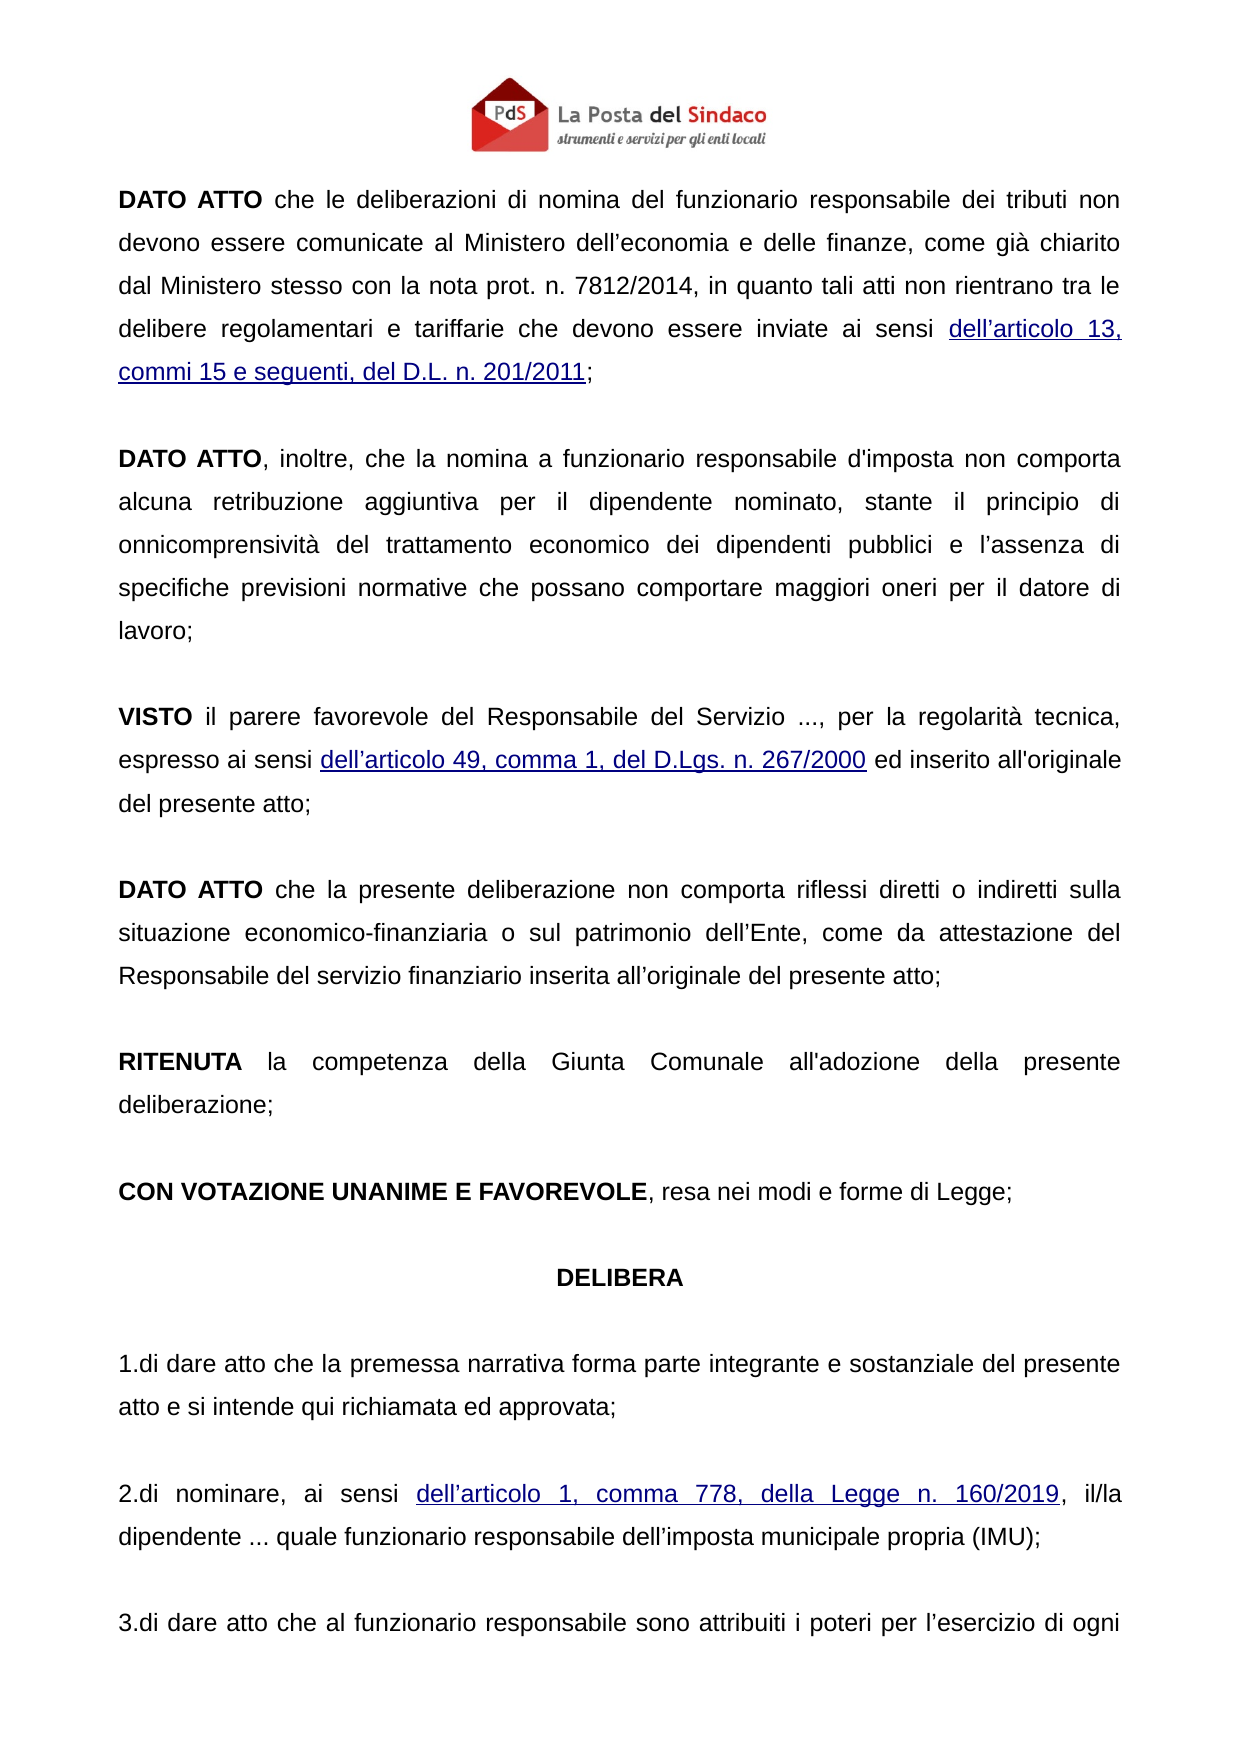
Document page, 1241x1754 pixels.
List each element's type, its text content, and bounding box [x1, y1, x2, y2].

text DATO ATTO, inoltre, che la nomina a funzionario responsabile d'imposta non comporta alcuna retribuzione aggiuntiva per il dipendente nominato, stante il principio di onnicomprensività del trattamento economico dei dipendenti pubblici e l’assenza di specifiche previsioni normative che possano comportare maggiori oneri per il datore di lavoro; [118, 443, 1122, 645]
text DELIBERA [118, 1263, 1122, 1292]
text DATO ATTO che la presente deliberazione non comporta riflessi diretti o indiretti sulla situazione economico-finanziaria o sul patrimonio dell’Ente, come da attestazione del Responsabile del servizio finanziario inserita all’originale del presente atto; [118, 875, 1122, 990]
list di nominare, ai sensi dell’articolo 1, comma 778, della Legge n. 160/2019, il/la dipendente ... quale funzionario responsabile dell’imposta municipale propria (IMU); [118, 1478, 1122, 1550]
list di dare atto che al funzionario responsabile sono attribuiti i poteri per l’esercizio di ogni [118, 1608, 1122, 1637]
list di dare atto che la premessa narrativa forma parte integrante e sostanziale del presente atto e si intende qui richiamata ed approvata; [118, 1349, 1122, 1421]
text RITENUTA la competenza della Giunta Comunale all'adozione della presente deliberazione; [118, 1047, 1122, 1119]
text VISTO il parere favorevole del Responsabile del Servizio ..., per la regolarità tecnica, espresso ai sensi dell’articolo 49, comma 1, del D.Lgs. n. 267/2000 ed inserito all'originale del presente atto; [118, 702, 1122, 817]
text CON VOTAZIONE UNANIME E FAVOREVOLE, resa nei modi e forme di Legge; [118, 1177, 1122, 1205]
text DATO ATTO che le deliberazioni di nomina del funzionario responsabile dei tributi non devono essere comunicate al Ministero dell’economia e delle finanze, come già chiarito dal Ministero stesso con la nota prot. n. 7812/2014, in quanto tali atti non rientrano tra le delibere regolamentari e tariffarie che devono essere inviate ai sensi dell’articolo 13, commi 15 e seguenti, del D.L. n. 201/2011; [118, 185, 1122, 386]
